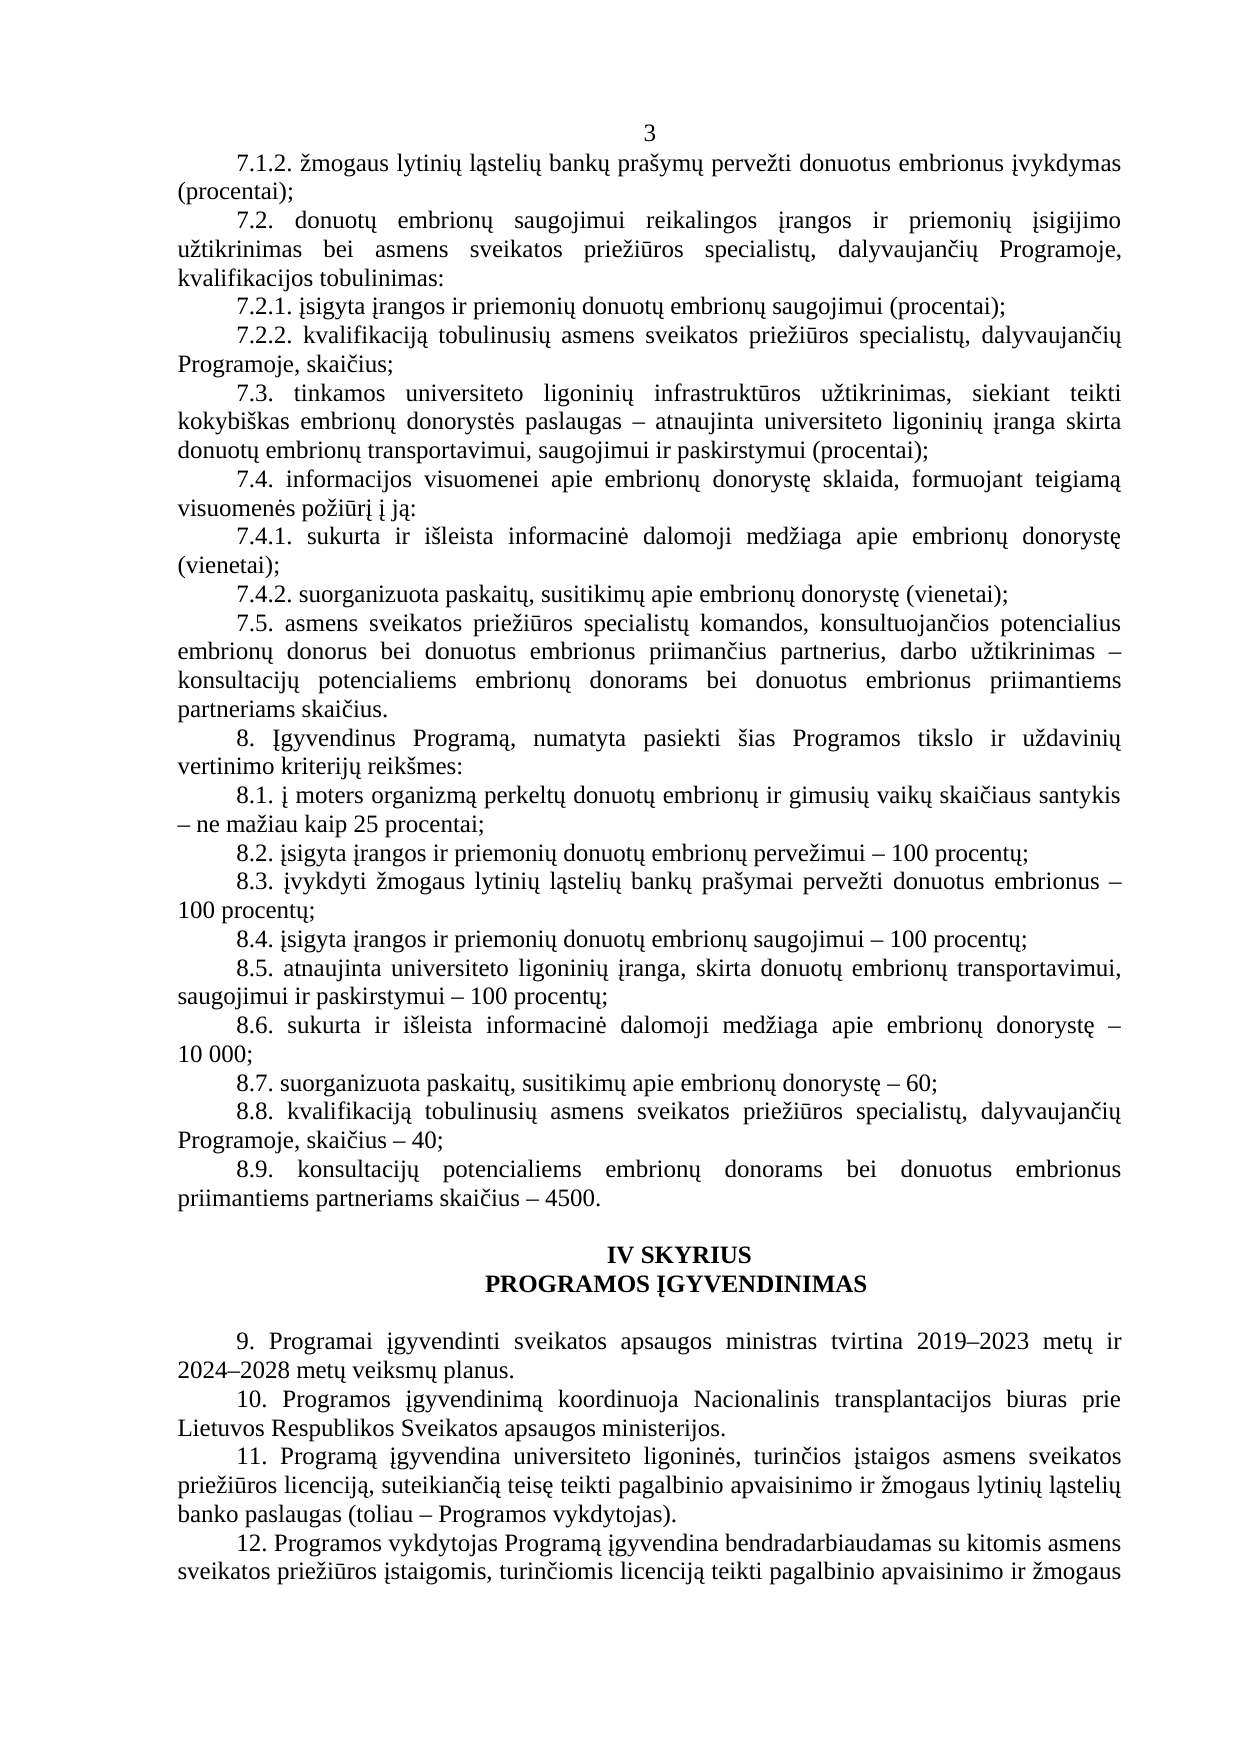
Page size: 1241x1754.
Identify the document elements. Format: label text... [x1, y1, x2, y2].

text IV SKYRIUS [177, 1240, 1122, 1269]
text 7.1.2. žmogaus lytinių ląstelių bankų prašymų pervežti donuotus embrionus įvykdymas (procentai); [177, 148, 1122, 205]
text 8.5. atnaujinta universiteto ligoninių įranga, skirta donuotų embrionų transportavimui, saugojimui ir paskirstymui – 100 procentų; [177, 953, 1122, 1010]
text 8.9. konsultacijų potencialiems embrionų donorams bei donuotus embrionus priimantiems partneriams skaičius – 4500. [177, 1154, 1122, 1211]
text 11. Programą įgyvendina universiteto ligoninės, turinčios įstaigos asmens sveikatos priežiūros licenciją, suteikiančią teisę teikti pagalbinio apvaisinimo ir žmogaus lytinių ląstelių banko paslaugas (toliau – Programos vykdytojas). [177, 1441, 1122, 1528]
text 12. Programos vykdytojas Programą įgyvendina bendradarbiaudamas su kitomis asmens sveikatos priežiūros įstaigomis, turinčiomis licenciją teikti pagalbinio apvaisinimo ir žmogaus [177, 1528, 1122, 1585]
text 8.7. suorganizuota paskaitų, susitikimų apie embrionų donorystę – 60; [177, 1068, 1122, 1096]
text 8. Įgyvendinus Programą, numatyta pasiekti šias Programos tikslo ir uždavinių vertinimo kriterijų reikšmes: [177, 723, 1122, 780]
text 8.8. kvalifikaciją tobulinusių asmens sveikatos priežiūros specialistų, dalyvaujančių Programoje, skaičius – 40; [177, 1096, 1122, 1154]
text 7.4. informacijos visuomenei apie embrionų donorystę sklaida, formuojant teigiamą visuomenės požiūrį į ją: [177, 464, 1122, 521]
text 7.2.2. kvalifikaciją tobulinusių asmens sveikatos priežiūros specialistų, dalyvaujančių Programoje, skaičius; [177, 320, 1122, 378]
text 7.4.2. suorganizuota paskaitų, susitikimų apie embrionų donorystę (vienetai); [177, 579, 1122, 608]
text 8.4. įsigyta įrangos ir priemonių donuotų embrionų saugojimui – 100 procentų; [177, 924, 1122, 953]
text 8.2. įsigyta įrangos ir priemonių donuotų embrionų pervežimui – 100 procentų; [177, 838, 1122, 866]
text PROGRAMOS ĮGYVENDINIMAS [177, 1269, 1122, 1298]
text 9. Programai įgyvendinti sveikatos apsaugos ministras tvirtina 2019–2023 metų ir 2024–2028 metų veiksmų planus. [177, 1326, 1122, 1384]
text 7.3. tinkamos universiteto ligoninių infrastruktūros užtikrinimas, siekiant teikti kokybiškas embrionų donorystės paslaugas – atnaujinta universiteto ligoninių įranga skirta donuotų embrionų transportavimui, saugojimui ir paskirstymui (procentai); [177, 378, 1122, 464]
text 8.1. į moters organizmą perkeltų donuotų embrionų ir gimusių vaikų skaičiaus santykis – ne mažiau kaip 25 procentai; [177, 780, 1122, 838]
text 7.2. donuotų embrionų saugojimui reikalingos įrangos ir priemonių įsigijimo užtikrinimas bei asmens sveikatos priežiūros specialistų, dalyvaujančių Programoje, kvalifikacijos tobulinimas: [177, 205, 1122, 291]
text 8.3. įvykdyti žmogaus lytinių ląstelių bankų prašymai pervežti donuotus embrionus – 100 procentų; [177, 866, 1122, 924]
text 7.4.1. sukurta ir išleista informacinė dalomoji medžiaga apie embrionų donorystę (vienetai); [177, 521, 1122, 579]
text 8.6. sukurta ir išleista informacinė dalomoji medžiaga apie embrionų donorystę – 10 000; [177, 1010, 1122, 1068]
text 7.2.1. įsigyta įrangos ir priemonių donuotų embrionų saugojimui (procentai); [177, 291, 1122, 320]
text 7.5. asmens sveikatos priežiūros specialistų komandos, konsultuojančios potencialius embrionų donorus bei donuotus embrionus priimančius partnerius, darbo užtikrinimas – konsultacijų potencialiems embrionų donorams bei donuotus embrionus priimantiems partneriams skaičius. [177, 608, 1122, 723]
text 10. Programos įgyvendinimą koordinuoja Nacionalinis transplantacijos biuras prie Lietuvos Respublikos Sveikatos apsaugos ministerijos. [177, 1384, 1122, 1441]
